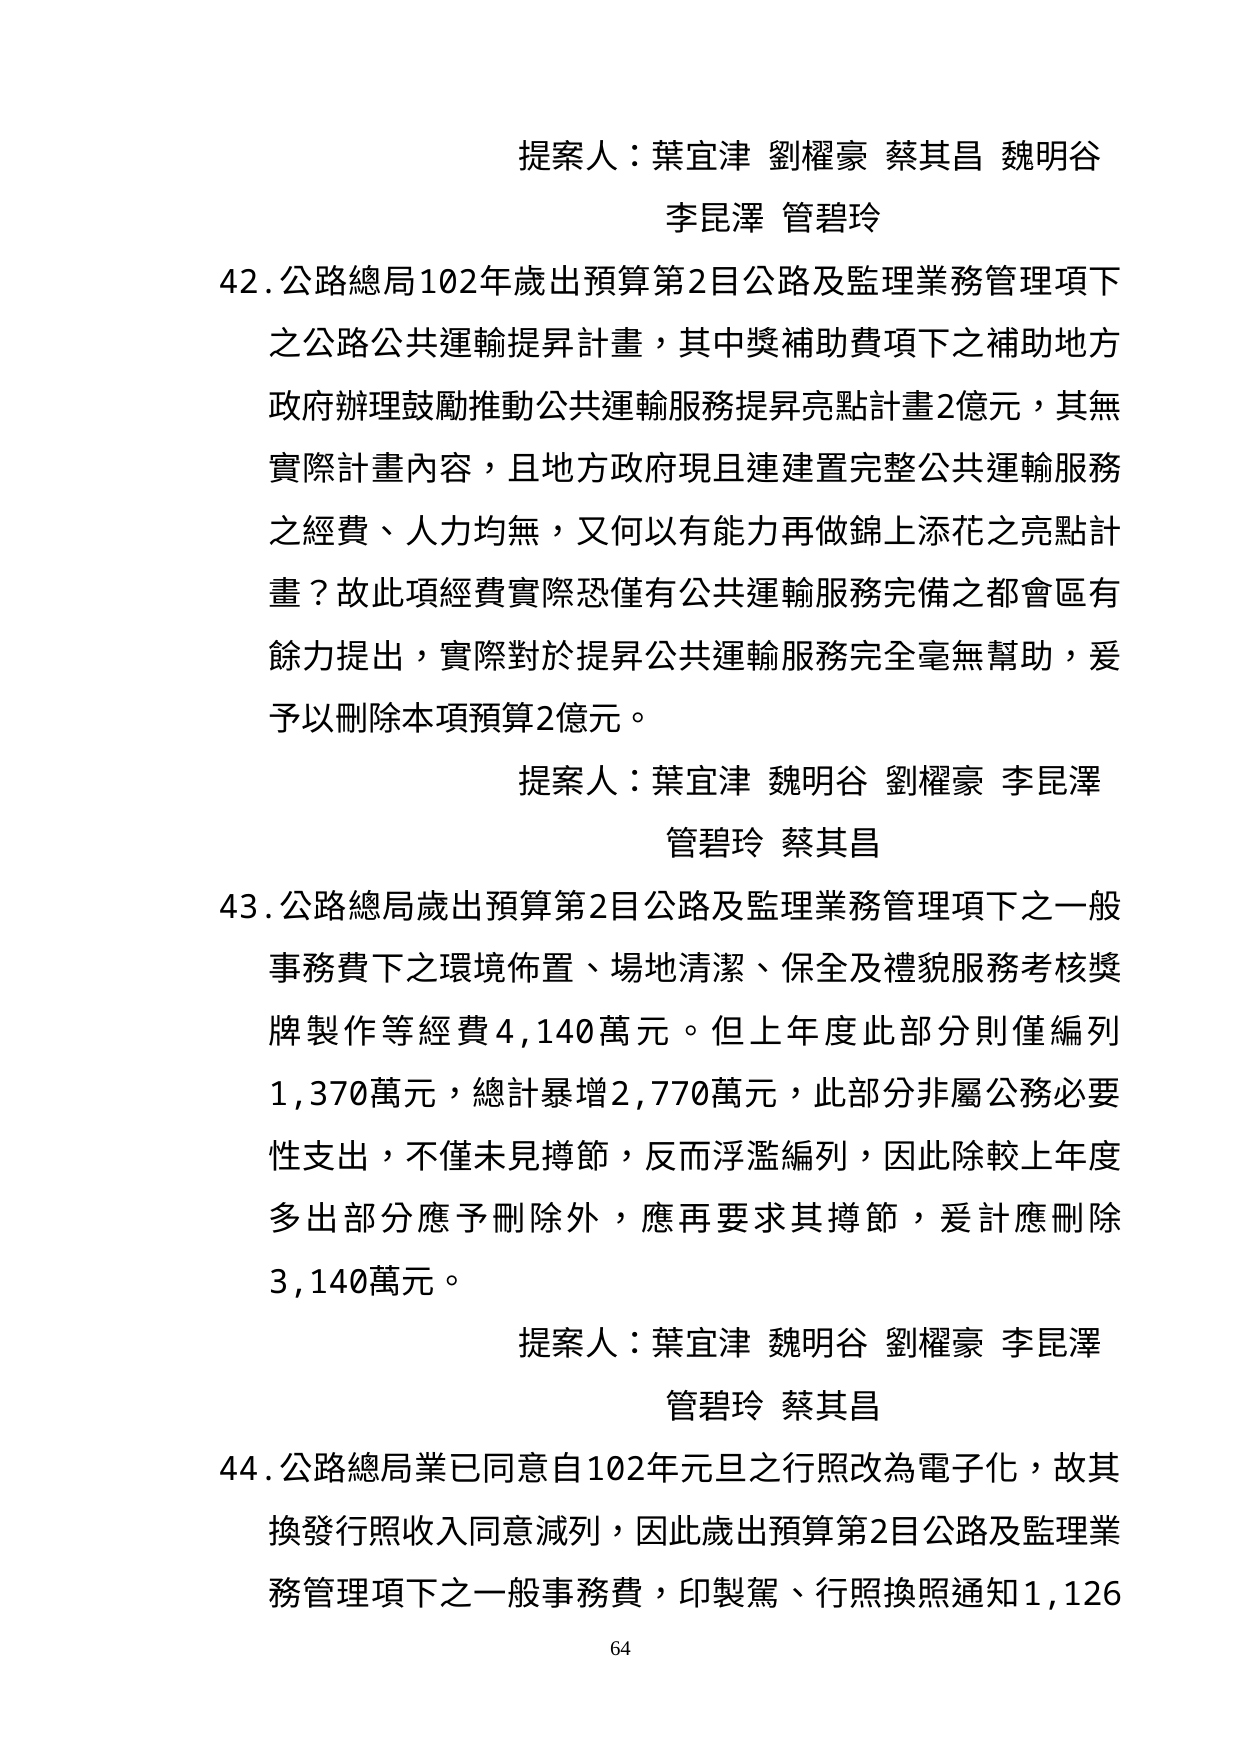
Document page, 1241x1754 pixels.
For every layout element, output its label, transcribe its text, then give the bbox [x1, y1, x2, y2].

text 提案人：葉宜津 魏明谷 劉櫂豪 李昆澤 [252, 737, 1122, 800]
text 44.公路總局業已同意自102年元旦之行照改為電子化，故其換發行照收入同意減列，因此歲出預算第2目公路及監理業務管理項下之一般事務費，印製駕、行照換照通知1,126 [218, 1425, 1122, 1612]
text 李昆澤 管碧玲 [252, 175, 1122, 237]
text 43.公路總局歲出預算第2目公路及監理業務管理項下之一般事務費下之環境佈置、場地清潔、保全及禮貌服務考核獎牌製作等經費4,140萬元。但上年度此部分則僅編列1,370萬元，總計暴增2,770萬元，此部分非屬公務必要性支出，不僅未見撙節，反而浮濫編列，因此除較上年度多出部分應予刪除外，應再要求其撙節，爰計應刪除3,140萬元。 [218, 862, 1122, 1300]
text 管碧玲 蔡其昌 [252, 800, 1122, 862]
text 42.公路總局102年歲出預算第2目公路及監理業務管理項下之公路公共運輸提昇計畫，其中獎補助費項下之補助地方政府辦理鼓勵推動公共運輸服務提昇亮點計畫2億元，其無實際計畫內容，且地方政府現且連建置完整公共運輸服務之經費、人力均無，又何以有能力再做錦上添花之亮點計畫？故此項經費實際恐僅有公共運輸服務完備之都會區有餘力提出，實際對於提昇公共運輸服務完全毫無幫助，爰予以刪除本項預算2億元。 [218, 237, 1122, 737]
text 提案人：葉宜津 劉櫂豪 蔡其昌 魏明谷 [252, 112, 1122, 175]
text 提案人：葉宜津 魏明谷 劉櫂豪 李昆澤 [252, 1300, 1122, 1362]
text 管碧玲 蔡其昌 [252, 1362, 1122, 1425]
